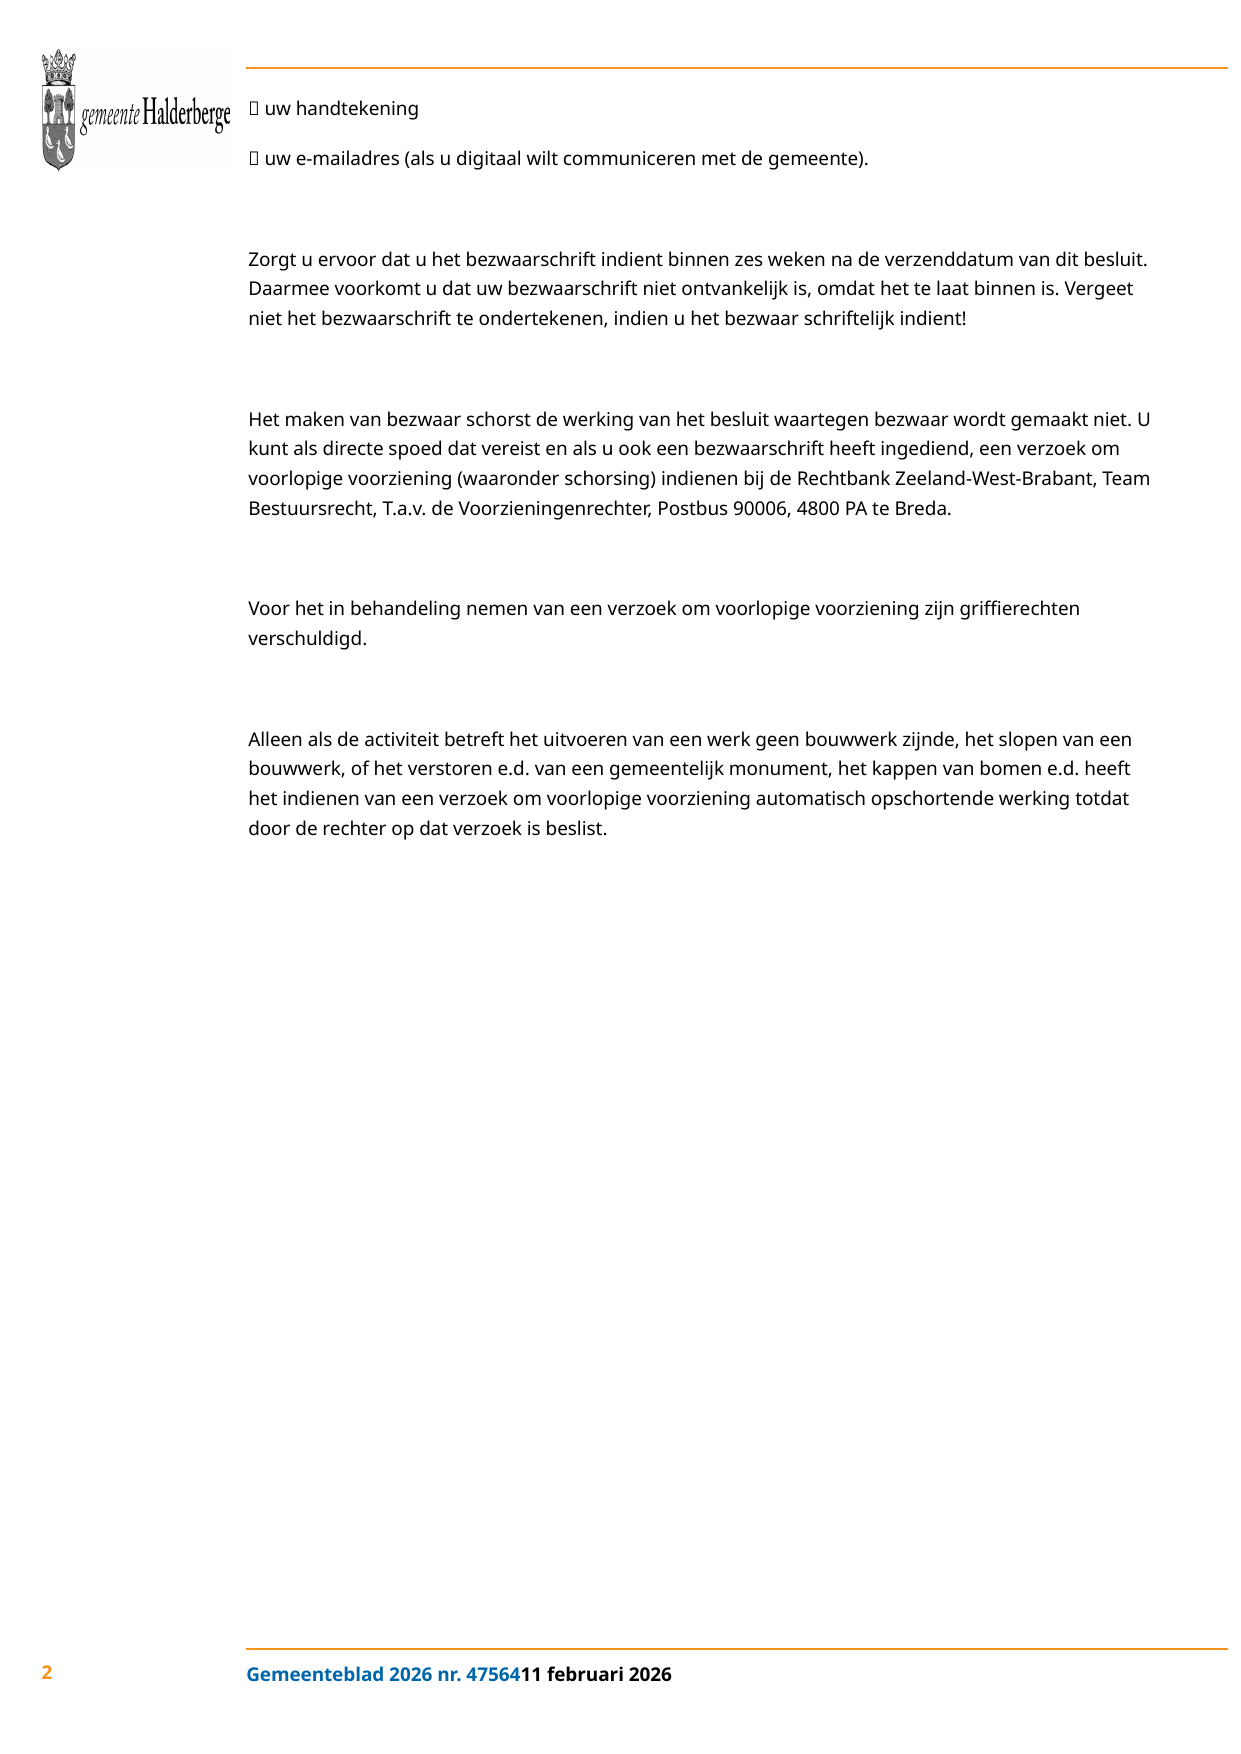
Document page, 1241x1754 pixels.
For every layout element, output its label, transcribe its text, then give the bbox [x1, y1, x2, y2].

picture [41, 47, 231, 172]
text Het maken van bezwaar schorst de werking van het besluit waartegen bezwaar wordt gemaakt niet. U kunt als directe spoed dat vereist en als u ook een bezwaarschrift heeft ingediend, een verzoek om voorlopige voorziening (waaronder schorsing) indienen bij de Rechtbank Zeeland-West-Brabant, Team Bestuursrecht, T.a.v. de Voorzieningenrechter, Postbus 90006, 4800 PA te Breda. [248, 406, 1152, 521]
text Zorgt u ervoor dat u het bezwaarschrift indient binnen zes weken na de verzenddatum van dit besluit. Daarmee voorkomt u dat uw bezwaarschrift niet ontvankelijk is, omdat het te laat binnen is. Vergeet niet het bezwaarschrift te ondertekenen, indien u het bezwaar schriftelijk indient! [248, 246, 1152, 331]
text  uw e-mailadres (als u digitaal wilt communiceren met de gemeente). [248, 145, 1152, 171]
text  uw handtekening [248, 95, 1152, 121]
text Alleen als de activiteit betreft het uitvoeren van een werk geen bouwwerk zijnde, het slopen van een bouwwerk, of het verstoren e.d. van een gemeentelijk monument, het kappen van bomen e.d. heeft het indienen van een verzoek om voorlopige voorziening automatisch opschortende werking totdat door de rechter op dat verzoek is beslist. [248, 726, 1152, 841]
text Voor het in behandeling nemen van een verzoek om voorlopige voorziening zijn griffierechten verschuldigd. [248, 596, 1152, 651]
